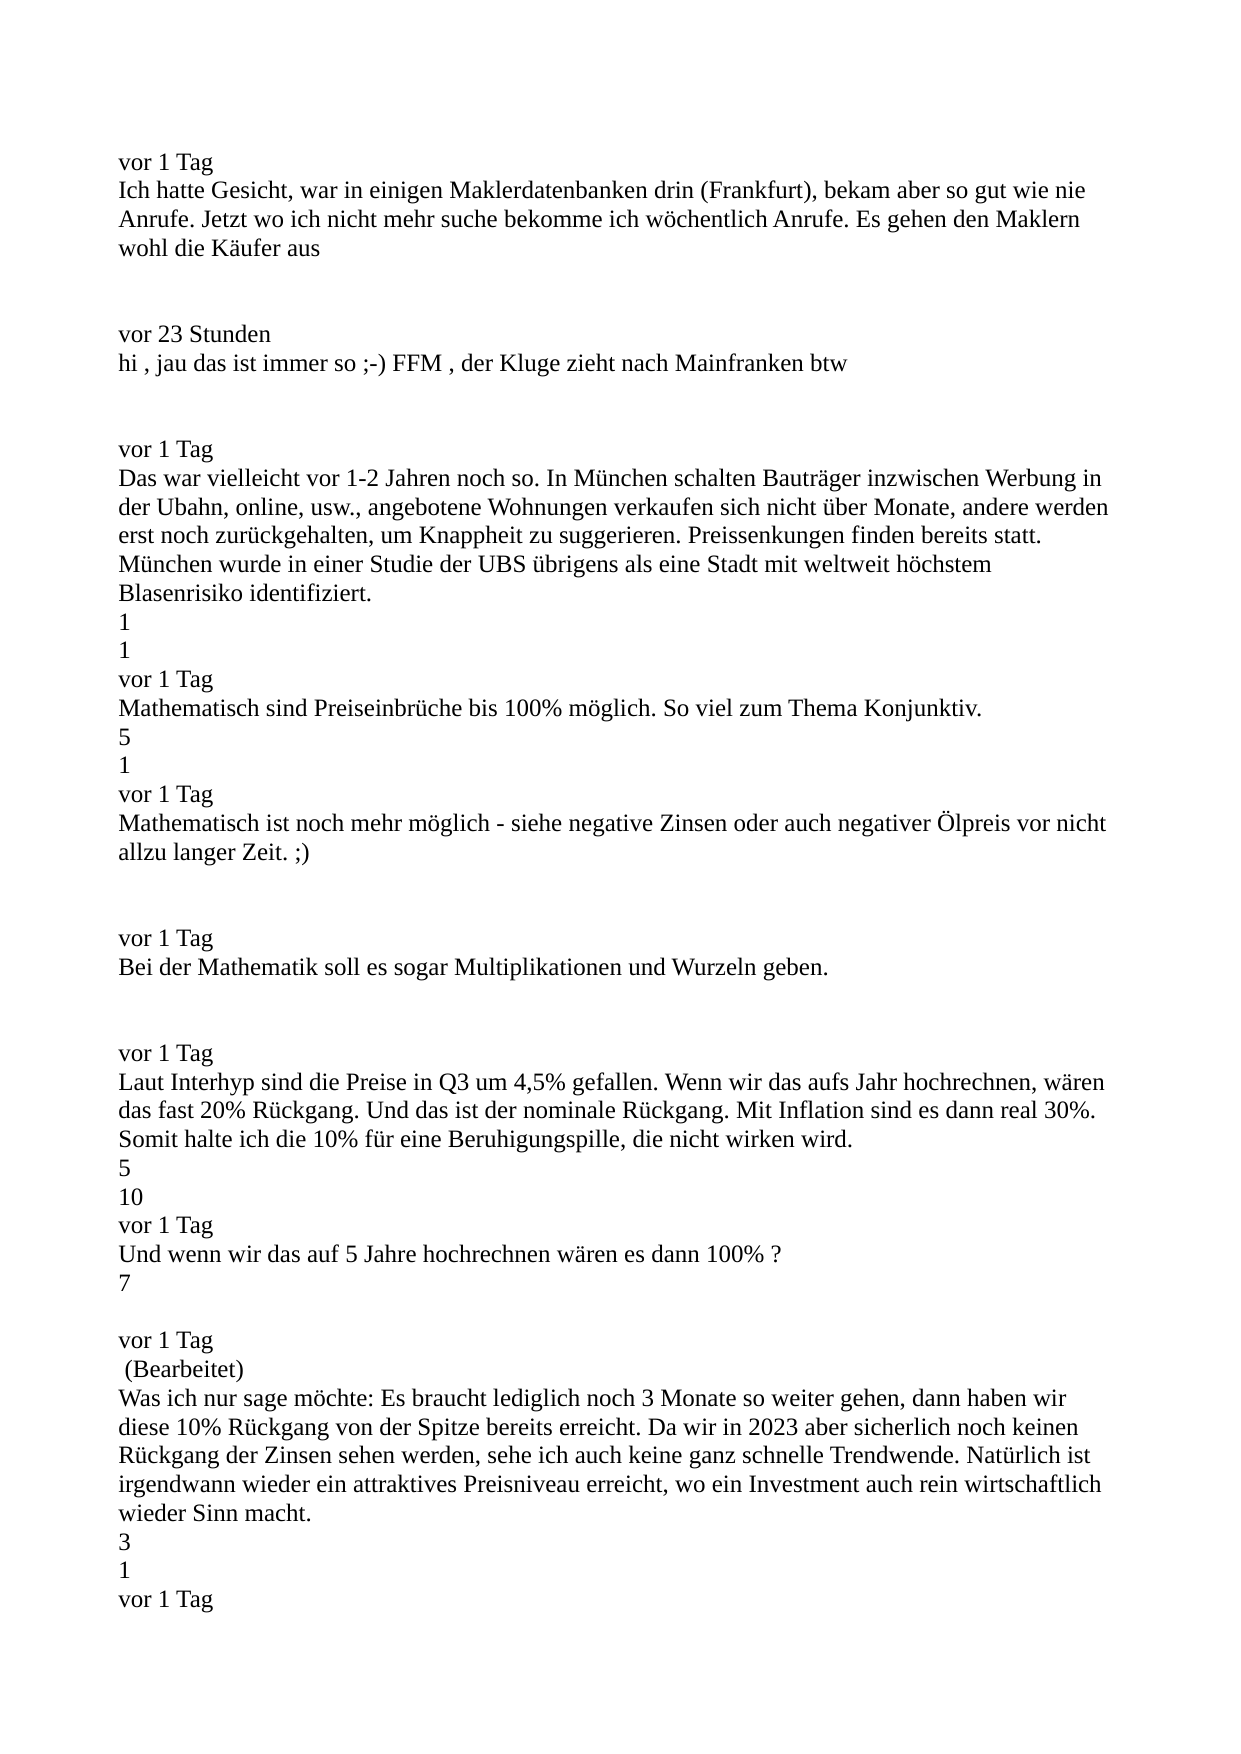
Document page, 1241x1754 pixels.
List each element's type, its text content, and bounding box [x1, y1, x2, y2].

text 1 [118, 1556, 1122, 1584]
text 10 [118, 1182, 1122, 1211]
text 1 [118, 751, 1122, 779]
text Mathematisch sind Preiseinbrüche bis 100% möglich. So viel zum Thema Konjunktiv. [118, 693, 1122, 722]
text vor 1 Tag [118, 434, 1122, 463]
text Mathematisch ist noch mehr möglich - siehe negative Zinsen oder auch negativer Ölpreis vor nicht allzu langer Zeit. ;) [118, 808, 1122, 866]
text Bei der Mathematik soll es sogar Multiplikationen und Wurzeln geben. [118, 952, 1122, 981]
text 5 [118, 722, 1122, 751]
text vor 1 Tag [118, 1326, 1122, 1354]
text Das war vielleicht vor 1-2 Jahren noch so. In München schalten Bauträger inzwischen Werbung in der Ubahn, online, usw., angebotene Wohnungen verkaufen sich nicht über Monate, andere werden erst noch zurückgehalten, um Knappheit zu suggerieren. Preissenkungen finden bereits statt. München wurde in einer Studie der UBS übrigens als eine Stadt mit weltweit höchstem Blasenrisiko identifiziert. [118, 463, 1122, 607]
text vor 1 Tag [118, 147, 1122, 176]
text 1 [118, 607, 1122, 636]
text 7 [118, 1268, 1122, 1297]
text vor 1 Tag [118, 1584, 1122, 1613]
text Und wenn wir das auf 5 Jahre hochrechnen wären es dann 100% ? [118, 1239, 1122, 1268]
text Was ich nur sage möchte: Es braucht lediglich noch 3 Monate so weiter gehen, dann haben wir diese 10% Rückgang von der Spitze bereits erreicht. Da wir in 2023 aber sicherlich noch keinen Rückgang der Zinsen sehen werden, sehe ich auch keine ganz schnelle Trendwende. Natürlich ist irgendwann wieder ein attraktives Preisniveau erreicht, wo ein Investment auch rein wirtschaftlich wieder Sinn macht. [118, 1383, 1122, 1527]
text 1 [118, 636, 1122, 664]
text vor 1 Tag [118, 664, 1122, 693]
text vor 1 Tag [118, 779, 1122, 808]
text (Bearbeitet) [118, 1354, 1122, 1383]
text vor 23 Stunden [118, 319, 1122, 348]
text vor 1 Tag [118, 1211, 1122, 1239]
text 5 [118, 1153, 1122, 1182]
text 3 [118, 1527, 1122, 1556]
text hi , jau das ist immer so ;-) FFM , der Kluge zieht nach Mainfranken btw [118, 348, 1122, 377]
text vor 1 Tag [118, 1038, 1122, 1067]
text Laut Interhyp sind die Preise in Q3 um 4,5% gefallen. Wenn wir das aufs Jahr hochrechnen, wären das fast 20% Rückgang. Und das ist der nominale Rückgang. Mit Inflation sind es dann real 30%. Somit halte ich die 10% für eine Beruhigungspille, die nicht wirken wird. [118, 1067, 1122, 1153]
text Ich hatte Gesicht, war in einigen Maklerdatenbanken drin (Frankfurt), bekam aber so gut wie nie Anrufe. Jetzt wo ich nicht mehr suche bekomme ich wöchentlich Anrufe. Es gehen den Maklern wohl die Käufer aus [118, 176, 1122, 262]
text vor 1 Tag [118, 923, 1122, 952]
